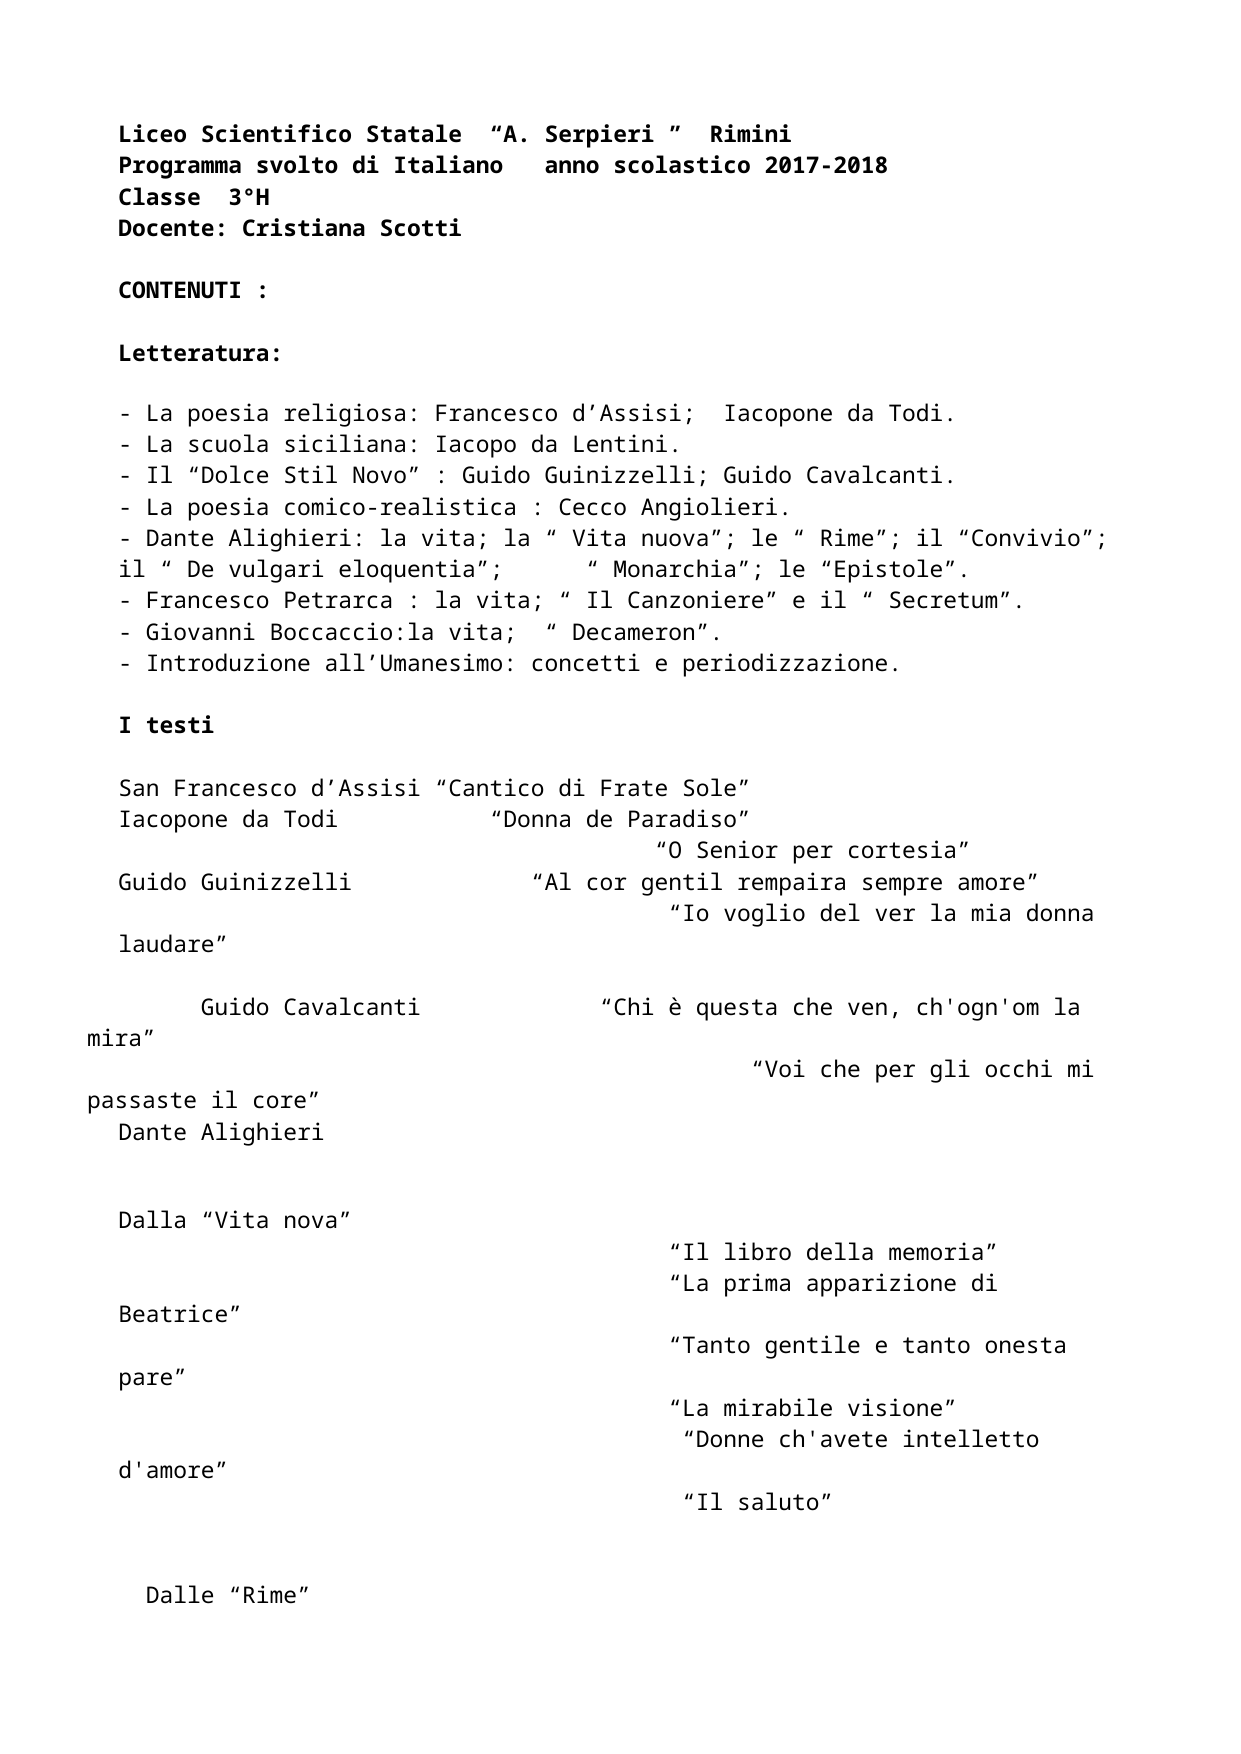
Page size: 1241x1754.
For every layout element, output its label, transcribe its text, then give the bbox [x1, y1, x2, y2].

text Letteratura: [118, 337, 1122, 368]
text - La poesia comico-realistica : Cecco Angiolieri. [118, 491, 1122, 522]
text Dante Alighieri [118, 1116, 1122, 1147]
text I testi [118, 709, 1122, 741]
text “La prima apparizione di Beatrice” [118, 1267, 1122, 1329]
text - La scuola siciliana: Iacopo da Lentini. [118, 428, 1122, 459]
text “Donne ch'avete intelletto d'amore” [118, 1423, 1122, 1486]
text “La mirabile visione” [118, 1392, 1122, 1423]
text - Francesco Petrarca : la vita; “ Il Canzoniere” e il “ Secretum”. [118, 584, 1122, 616]
text Docente: Cristiana Scotti [118, 212, 1122, 243]
text “Io voglio del ver la mia donna laudare” [118, 897, 1122, 959]
text Dalla “Vita nova” [118, 1204, 1122, 1236]
text “Tanto gentile e tanto onesta pare” [118, 1329, 1122, 1392]
text San Francesco d’Assisi “Cantico di Frate Sole” [118, 772, 1122, 803]
text Programma svolto di Italiano anno scolastico 2017-2018 [118, 149, 1122, 181]
text - Introduzione all’Umanesimo: concetti e periodizzazione. [118, 647, 1122, 678]
text - Il “Dolce Stil Novo” : Guido Guinizzelli; Guido Cavalcanti. [118, 459, 1122, 491]
text “Il saluto” [118, 1486, 1122, 1517]
text “Il libro della memoria” [118, 1236, 1122, 1267]
text Guido Guinizzelli “Al cor gentil rempaira sempre amore” [118, 866, 1122, 897]
text “O Senior per cortesia” [118, 834, 1122, 866]
text Classe 3°H [118, 181, 1122, 212]
text Dalle “Rime” [118, 1579, 1122, 1611]
text CONTENUTI : [118, 274, 1122, 306]
text Iacopone da Todi “Donna de Paradiso” [118, 803, 1122, 834]
text - La poesia religiosa: Francesco d’Assisi; Iacopone da Todi. [118, 397, 1122, 428]
text Liceo Scientifico Statale “A. Serpieri ” Rimini [118, 118, 1122, 149]
text “Voi che per gli occhi mi passaste il core” [49, 1053, 1122, 1116]
text - Giovanni Boccaccio:la vita; “ Decameron”. [118, 616, 1122, 647]
text Guido Cavalcanti “Chi è questa che ven, ch'ogn'om la mira” [49, 991, 1122, 1053]
text - Dante Alighieri: la vita; la “ Vita nuova”; le “ Rime”; il “Convivio”; il “ De vulgari eloquentia”; “ Monarchia”; le “Epistole”. [118, 522, 1122, 584]
